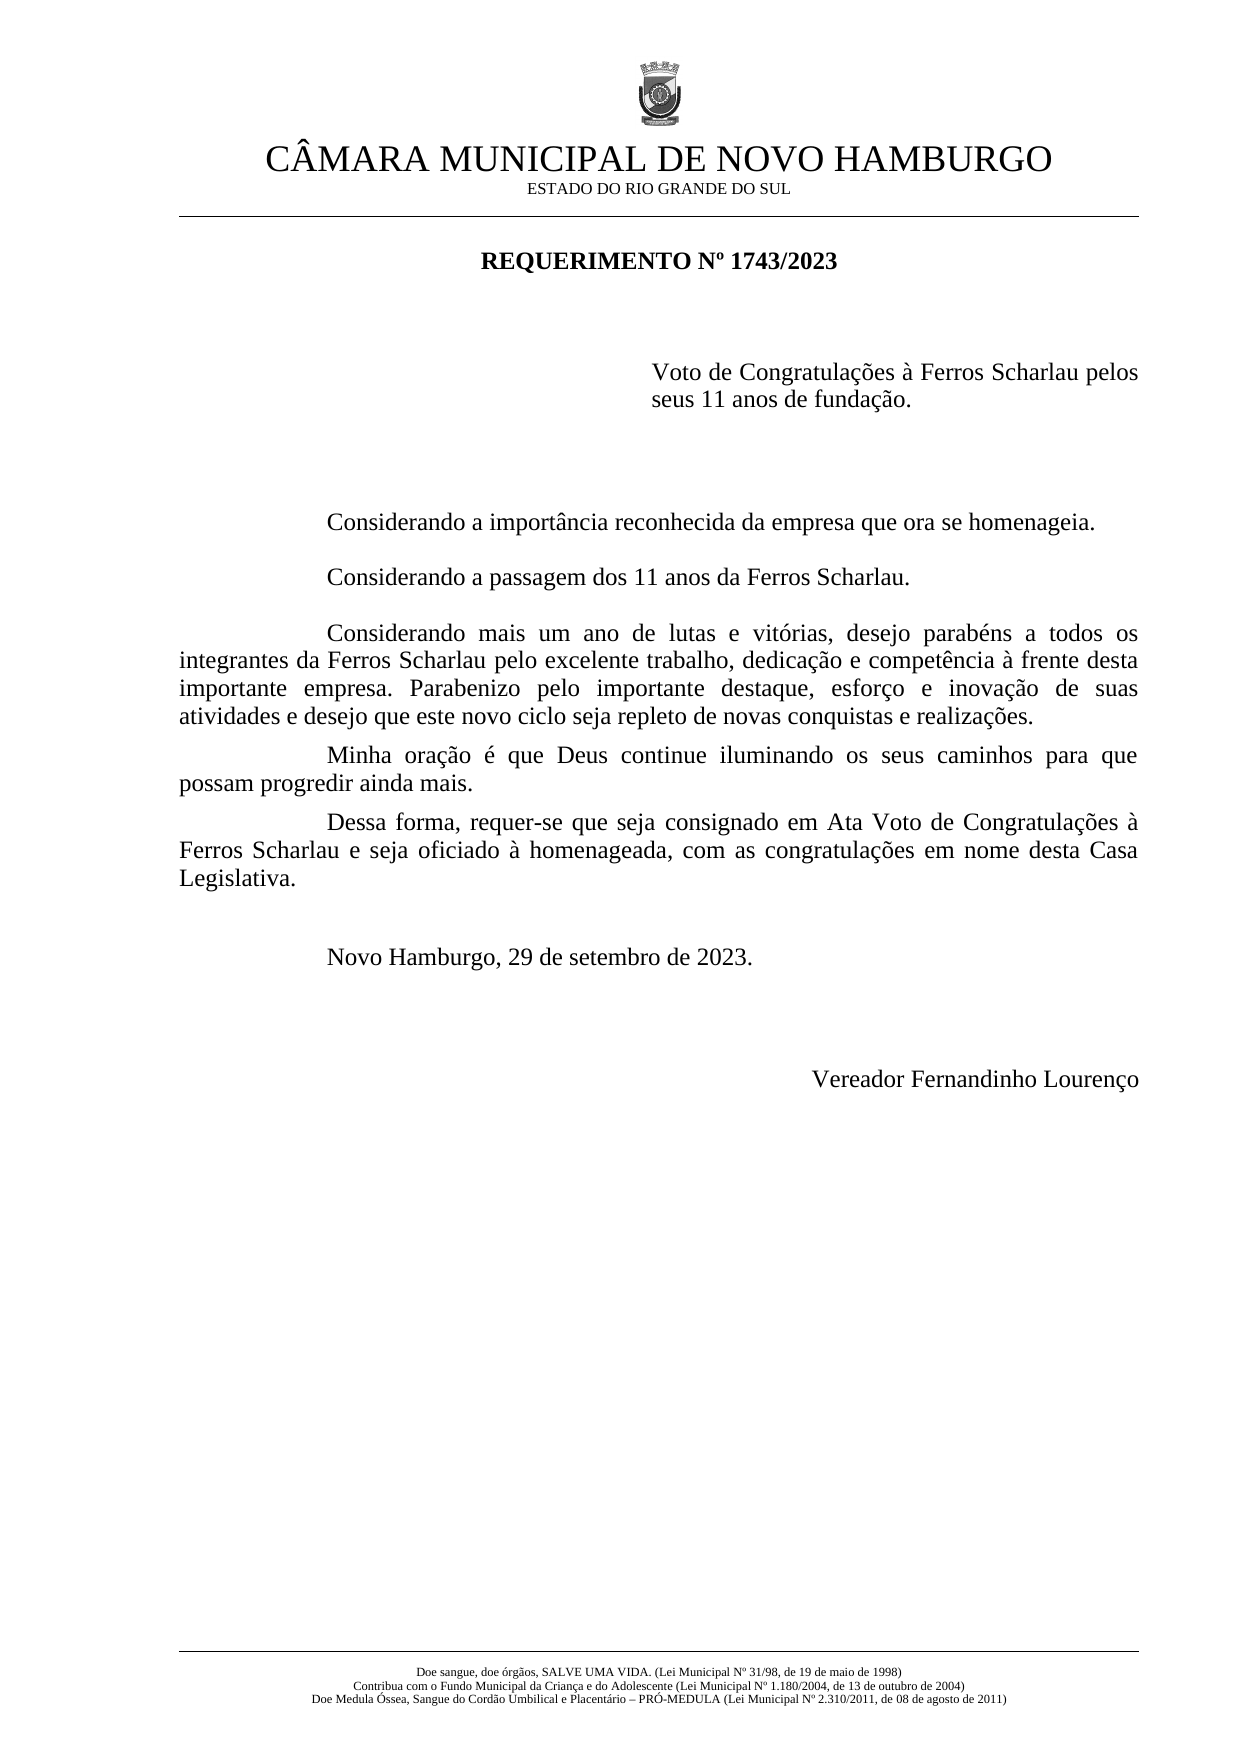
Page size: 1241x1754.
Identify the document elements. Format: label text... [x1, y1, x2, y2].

text Considerando mais um ano de lutas e vitórias, desejo parabéns a todos os integrantes da Ferros Scharlau pelo excelente trabalho, dedicação e competência à frente desta importante empresa. Parabenizo pelo importante destaque, esforço e inovação de suas atividades e desejo que este novo ciclo seja repleto de novas conquistas e realizações. [179, 619, 1139, 729]
text Considerando a importância reconhecida da empresa que ora se homenageia. [179, 508, 1139, 536]
text Novo Hamburgo, 29 de setembro de 2023. [179, 943, 1139, 971]
text REQUERIMENTO Nº 1743/2023 [179, 247, 1139, 274]
text Voto de Congratulações à Ferros Scharlau pelos seus 11 anos de fundação. [651, 358, 1139, 413]
text Minha oração é que Deus continue iluminando os seus caminhos para que possam progredir ainda mais. [179, 741, 1139, 797]
text Vereador Fernandinho Lourenço [179, 1066, 1139, 1093]
text Dessa forma, requer-se que seja consignado em Ata Voto de Congratulações à Ferros Scharlau e seja oficiado à homenageada, com as congratulações em nome desta Casa Legislativa. [179, 808, 1139, 892]
text Considerando a passagem dos 11 anos da Ferros Scharlau. [179, 563, 1139, 591]
